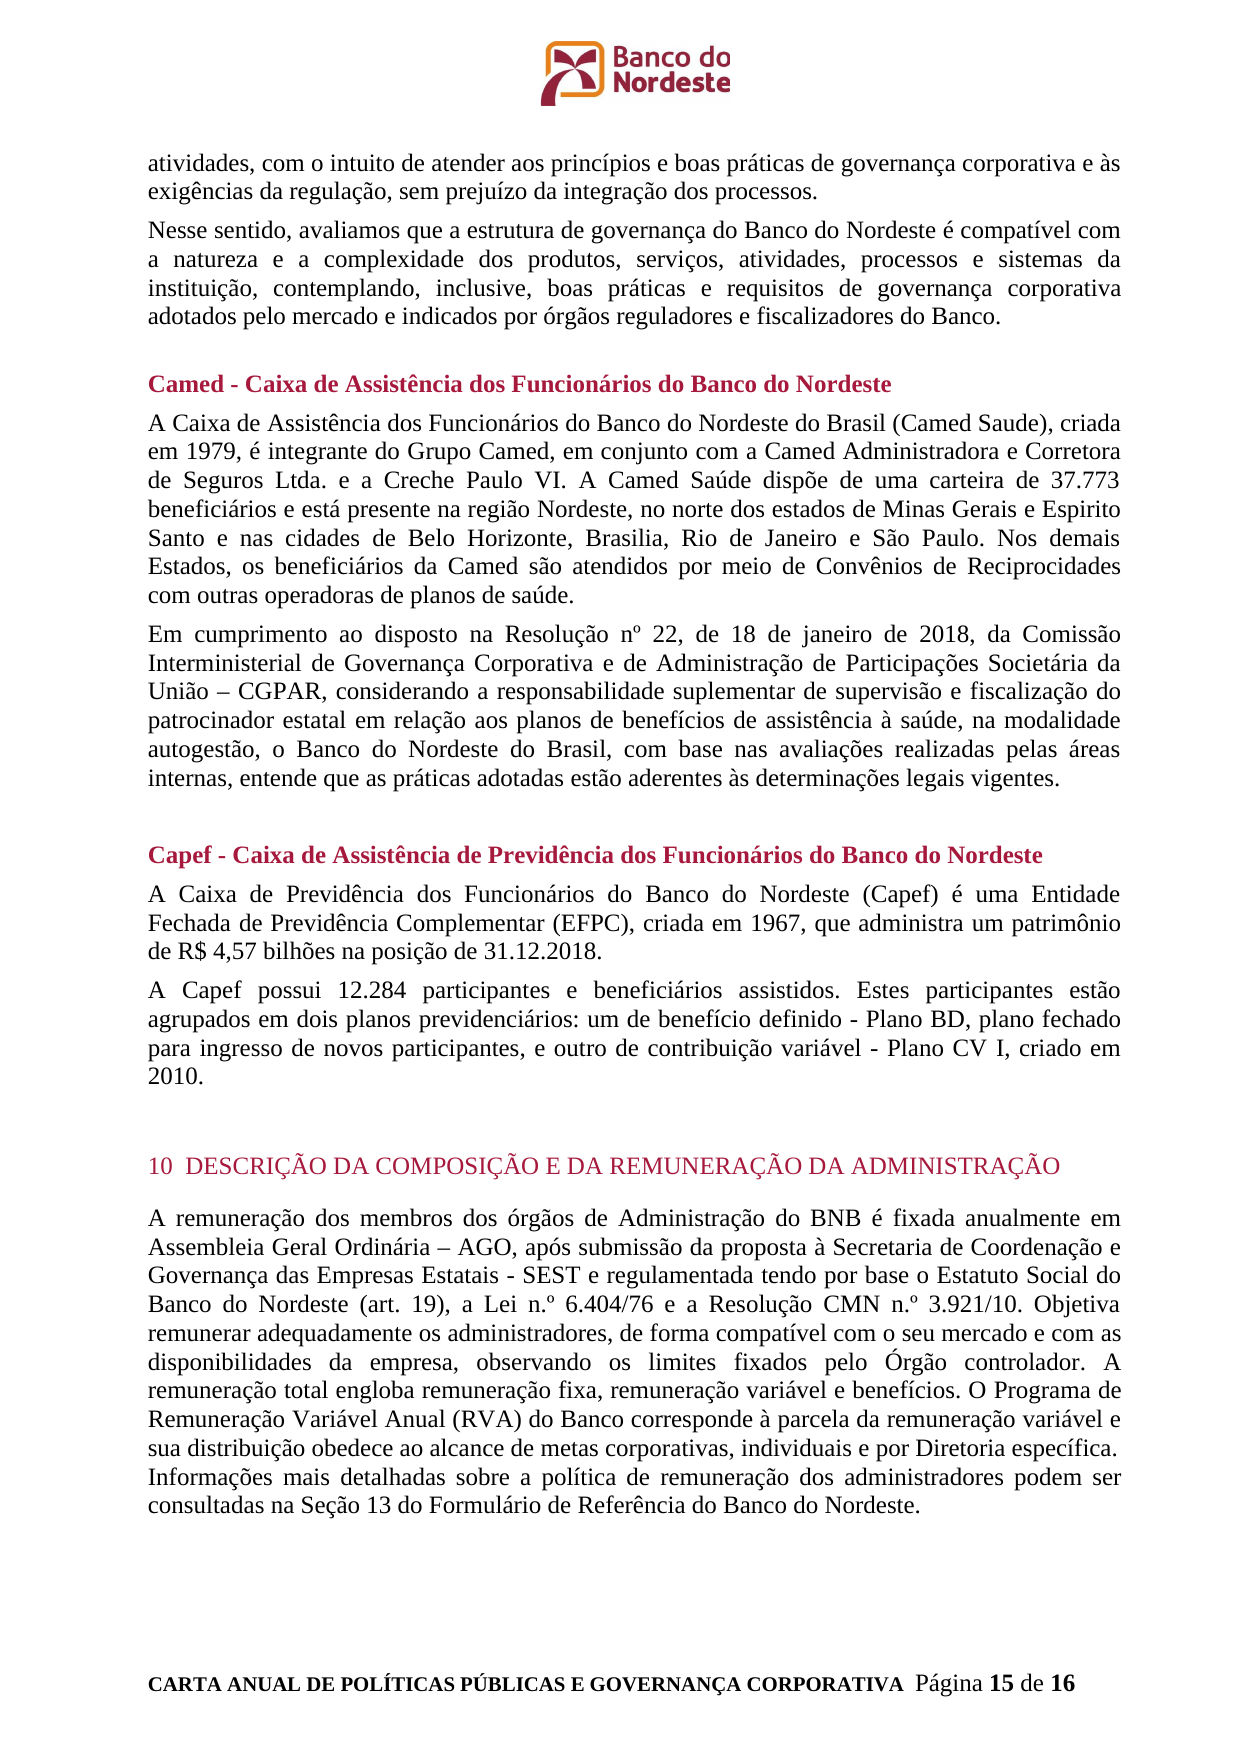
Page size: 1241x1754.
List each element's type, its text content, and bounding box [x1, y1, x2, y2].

text Camed - Caixa de Assistência dos Funcionários do Banco do Nordeste [148, 369, 1122, 398]
text A remuneração dos membros dos órgãos de Administração do BNB é fixada anualmente em Assembleia Geral Ordinária – AGO, após submissão da proposta à Secretaria de Coordenação e Governança das Empresas Estatais - SEST e regulamentada tendo por base o Estatuto Social do Banco do Nordeste (art. 19), a Lei n.º 6.404/76 e a Resolução CMN n.º 3.921/10. Objetiva remunerar adequadamente os administradores, de forma compatível com o seu mercado e com as disponibilidades da empresa, observando os limites fixados pelo Órgão controlador. A remuneração total engloba remuneração fixa, remuneração variável e benefícios. O Programa de Remuneração Variável Anual (RVA) do Banco corresponde à parcela da remuneração variável e sua distribuição obedece ao alcance de metas corporativas, individuais e por Diretoria específica. [148, 1203, 1122, 1462]
text Em cumprimento ao disposto na Resolução nº 22, de 18 de janeiro de 2018, da Comissão Interministerial de Governança Corporativa e de Administração de Participações Societária da União – CGPAR, considerando a responsabilidade suplementar de supervisão e fiscalização do patrocinador estatal em relação aos planos de benefícios de assistência à saúde, na modalidade autogestão, o Banco do Nordeste do Brasil, com base nas avaliações realizadas pelas áreas internas, entende que as práticas adotadas estão aderentes às determinações legais vigentes. [148, 619, 1122, 791]
text A Caixa de Assistência dos Funcionários do Banco do Nordeste do Brasil (Camed Saude), criada em 1979, é integrante do Grupo Camed, em conjunto com a Camed Administradora e Corretora de Seguros Ltda. e a Creche Paulo VI. A Camed Saúde dispõe de uma carteira de 37.773 beneficiários e está presente na região Nordeste, no norte dos estados de Minas Gerais e Espirito Santo e nas cidades de Belo Horizonte, Brasilia, Rio de Janeiro e São Paulo. Nos demais Estados, os beneficiários da Camed são atendidos por meio de Convênios de Reciprocidades com outras operadoras de planos de saúde. [148, 408, 1122, 609]
text A Caixa de Previdência dos Funcionários do Banco do Nordeste (Capef) é uma Entidade Fechada de Previdência Complementar (EFPC), criada em 1967, que administra um patrimônio de R$ 4,57 bilhões na posição de 31.12.2018. [148, 879, 1122, 965]
text Informações mais detalhadas sobre a política de remuneração dos administradores podem ser consultadas na Seção 13 do Formulário de Referência do Banco do Nordeste. [148, 1462, 1122, 1519]
subtitle DESCRIÇÃO DA COMPOSIÇÃO E DA REMUNERAÇÃO DA ADMINISTRAÇÃO [148, 1151, 1122, 1180]
text Capef - Caixa de Assistência de Previdência dos Funcionários do Banco do Nordeste [148, 840, 1122, 869]
text A Capef possui 12.284 participantes e beneficiários assistidos. Estes participantes estão agrupados em dois planos previdenciários: um de benefício definido - Plano BD, plano fechado para ingresso de novos participantes, e outro de contribuição variável - Plano CV I, criado em 2010. [148, 975, 1122, 1090]
text Nesse sentido, avaliamos que a estrutura de governança do Banco do Nordeste é compatível com a natureza e a complexidade dos produtos, serviços, atividades, processos e sistemas da instituição, contemplando, inclusive, boas práticas e requisitos de governança corporativa adotados pelo mercado e indicados por órgãos reguladores e fiscalizadores do Banco. [148, 215, 1122, 330]
text atividades, com o intuito de atender aos princípios e boas práticas de governança corporativa e às exigências da regulação, sem prejuízo da integração dos processos. [148, 148, 1122, 205]
